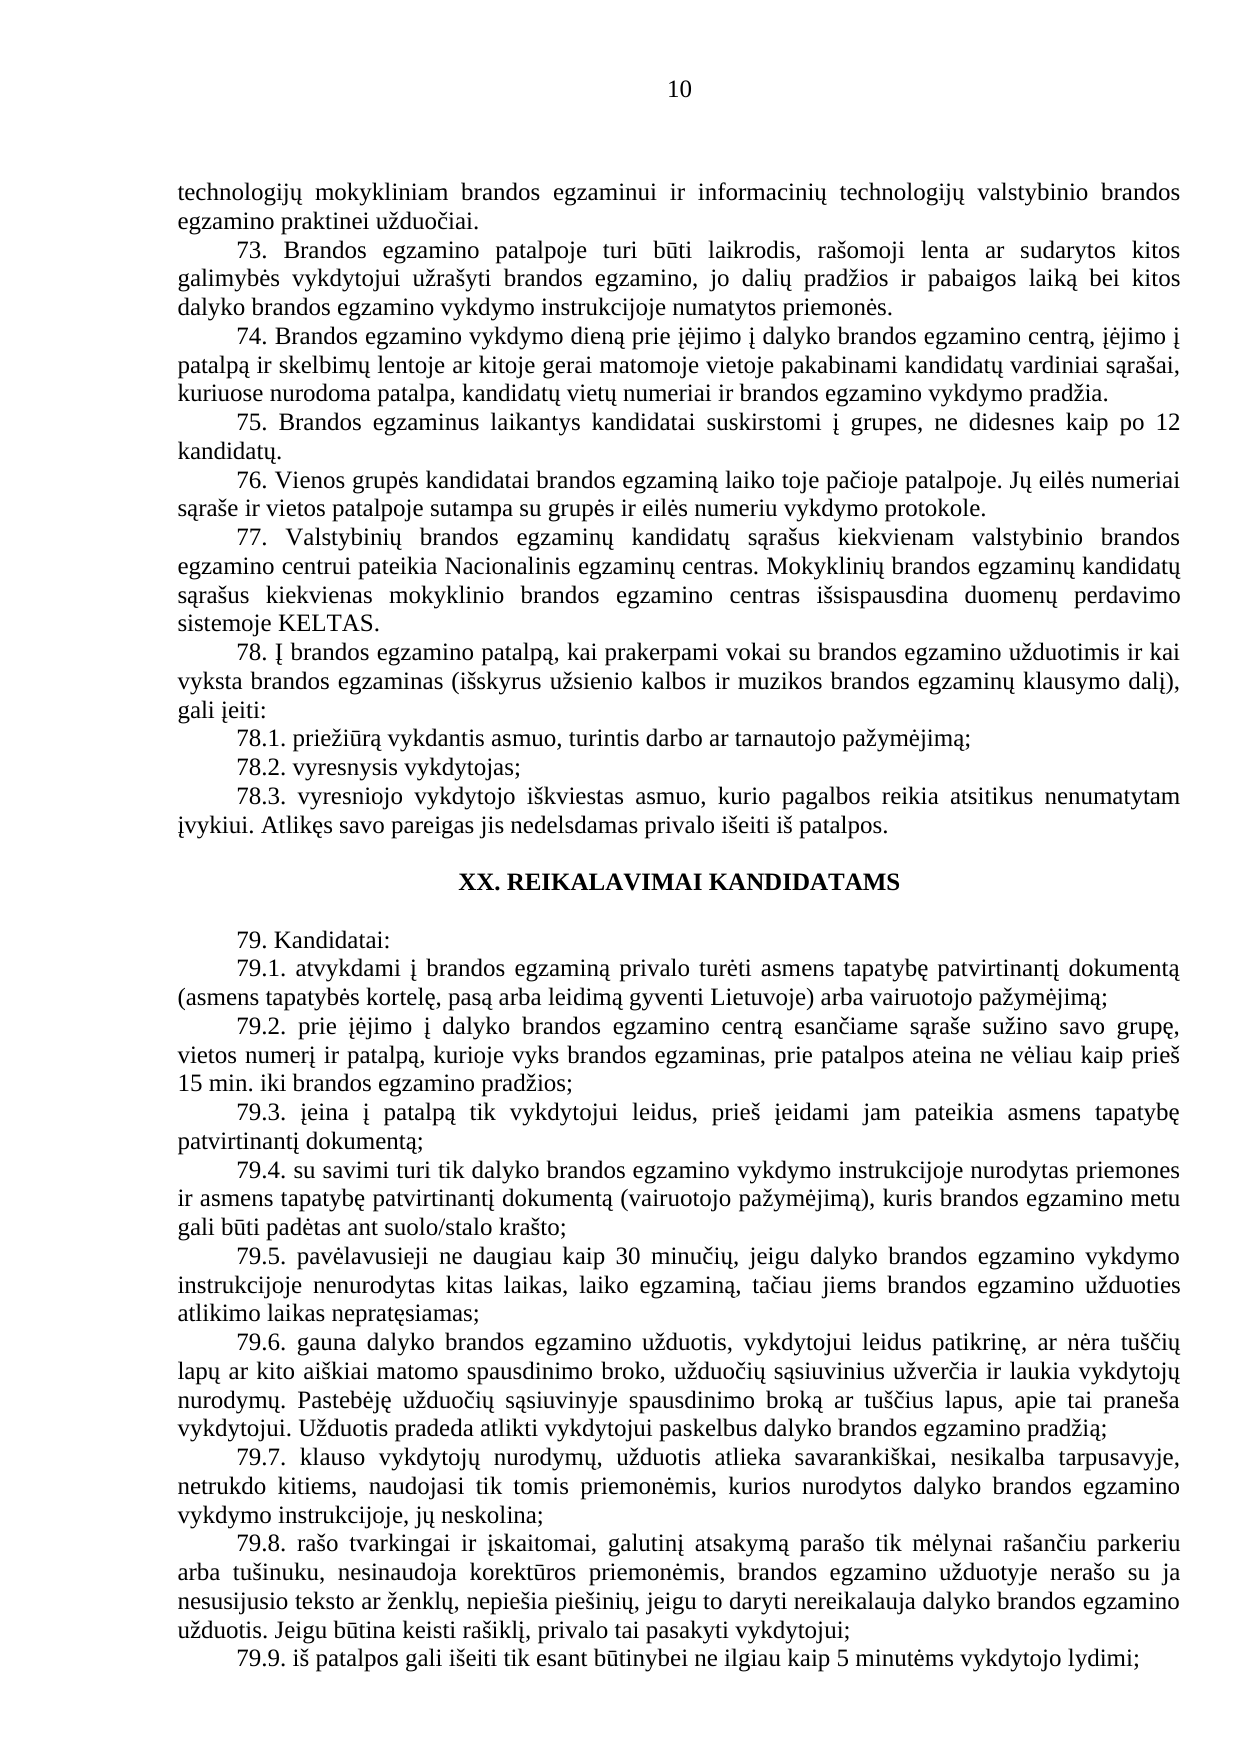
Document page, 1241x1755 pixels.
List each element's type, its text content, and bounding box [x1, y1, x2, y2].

text 78. Į brandos egzamino patalpą, kai prakerpami vokai su brandos egzamino užduotimis ir kai vyksta brandos egzaminas (išskyrus užsienio kalbos ir muzikos brandos egzaminų klausymo dalį), gali įeiti: [177, 637, 1181, 723]
text 79.9. iš patalpos gali išeiti tik esant būtinybei ne ilgiau kaip 5 minutėms vykdytojo lydimi; [177, 1643, 1181, 1672]
text 79.7. klauso vykdytojų nurodymų, užduotis atlieka savarankiškai, nesikalba tarpusavyje, netrukdo kitiems, naudojasi tik tomis priemonėmis, kurios nurodytos dalyko brandos egzamino vykdymo instrukcijoje, jų neskolina; [177, 1442, 1181, 1528]
text 74. Brandos egzamino vykdymo dieną prie įėjimo į dalyko brandos egzamino centrą, įėjimo į patalpą ir skelbimų lentoje ar kitoje gerai matomoje vietoje pakabinami kandidatų vardiniai sąrašai, kuriuose nurodoma patalpa, kandidatų vietų numeriai ir brandos egzamino vykdymo pradžia. [177, 321, 1181, 407]
text 77. Valstybinių brandos egzaminų kandidatų sąrašus kiekvienam valstybinio brandos egzamino centrui pateikia Nacionalinis egzaminų centras. Mokyklinių brandos egzaminų kandidatų sąrašus kiekvienas mokyklinio brandos egzamino centras išsispausdina duomenų perdavimo sistemoje KELTAS. [177, 522, 1181, 637]
text 76. Vienos grupės kandidatai brandos egzaminą laiko toje pačioje patalpoje. Jų eilės numeriai sąraše ir vietos patalpoje sutampa su grupės ir eilės numeriu vykdymo protokole. [177, 465, 1181, 522]
text 79.5. pavėlavusieji ne daugiau kaip 30 minučių, jeigu dalyko brandos egzamino vykdymo instrukcijoje nenurodytas kitas laikas, laiko egzaminą, tačiau jiems brandos egzamino užduoties atlikimo laikas nepratęsiamas; [177, 1241, 1181, 1327]
text XX. REIKALAVIMAI KANDIDATAMS [177, 867, 1181, 896]
text 78.3. vyresniojo vykdytojo iškviestas asmuo, kurio pagalbos reikia atsitikus nenumatytam įvykiui. Atlikęs savo pareigas jis nedelsdamas privalo išeiti iš patalpos. [177, 781, 1181, 838]
text 79.6. gauna dalyko brandos egzamino užduotis, vykdytojui leidus patikrinę, ar nėra tuščių lapų ar kito aiškiai matomo spausdinimo broko, užduočių sąsiuvinius užverčia ir laukia vykdytojų nurodymų. Pastebėję užduočių sąsiuvinyje spausdinimo broką ar tuščius lapus, apie tai praneša vykdytojui. Užduotis pradeda atlikti vykdytojui paskelbus dalyko brandos egzamino pradžią; [177, 1327, 1181, 1442]
text 79.3. įeina į patalpą tik vykdytojui leidus, prieš įeidami jam pateikia asmens tapatybę patvirtinantį dokumentą; [177, 1097, 1181, 1155]
text 79.2. prie įėjimo į dalyko brandos egzamino centrą esančiame sąraše sužino savo grupę, vietos numerį ir patalpą, kurioje vyks brandos egzaminas, prie patalpos ateina ne vėliau kaip prieš 15 min. iki brandos egzamino pradžios; [177, 1011, 1181, 1097]
text 78.2. vyresnysis vykdytojas; [177, 752, 1181, 781]
text 79.1. atvykdami į brandos egzaminą privalo turėti asmens tapatybę patvirtinantį dokumentą (asmens tapatybės kortelę, pasą arba leidimą gyventi Lietuvoje) arba vairuotojo pažymėjimą; [177, 953, 1181, 1011]
text 75. Brandos egzaminus laikantys kandidatai suskirstomi į grupes, ne didesnes kaip po 12 kandidatų. [177, 407, 1181, 465]
text 73. Brandos egzamino patalpoje turi būti laikrodis, rašomoji lenta ar sudarytos kitos galimybės vykdytojui užrašyti brandos egzamino, jo dalių pradžios ir pabaigos laiką bei kitos dalyko brandos egzamino vykdymo instrukcijoje numatytos priemonės. [177, 235, 1181, 321]
text 79. Kandidatai: [177, 925, 1181, 953]
text 78.1. priežiūrą vykdantis asmuo, turintis darbo ar tarnautojo pažymėjimą; [177, 723, 1181, 752]
text 79.8. rašo tvarkingai ir įskaitomai, galutinį atsakymą parašo tik mėlynai rašančiu parkeriu arba tušinuku, nesinaudoja korektūros priemonėmis, brandos egzamino užduotyje nerašo su ja nesusijusio teksto ar ženklų, nepiešia piešinių, jeigu to daryti nereikalauja dalyko brandos egzamino užduotis. Jeigu būtina keisti rašiklį, privalo tai pasakyti vykdytojui; [177, 1528, 1181, 1643]
text 79.4. su savimi turi tik dalyko brandos egzamino vykdymo instrukcijoje nurodytas priemones ir asmens tapatybę patvirtinantį dokumentą (vairuotojo pažymėjimą), kuris brandos egzamino metu gali būti padėtas ant suolo/stalo krašto; [177, 1155, 1181, 1241]
text technologijų mokykliniam brandos egzaminui ir informacinių technologijų valstybinio brandos egzamino praktinei užduočiai. [177, 177, 1181, 235]
